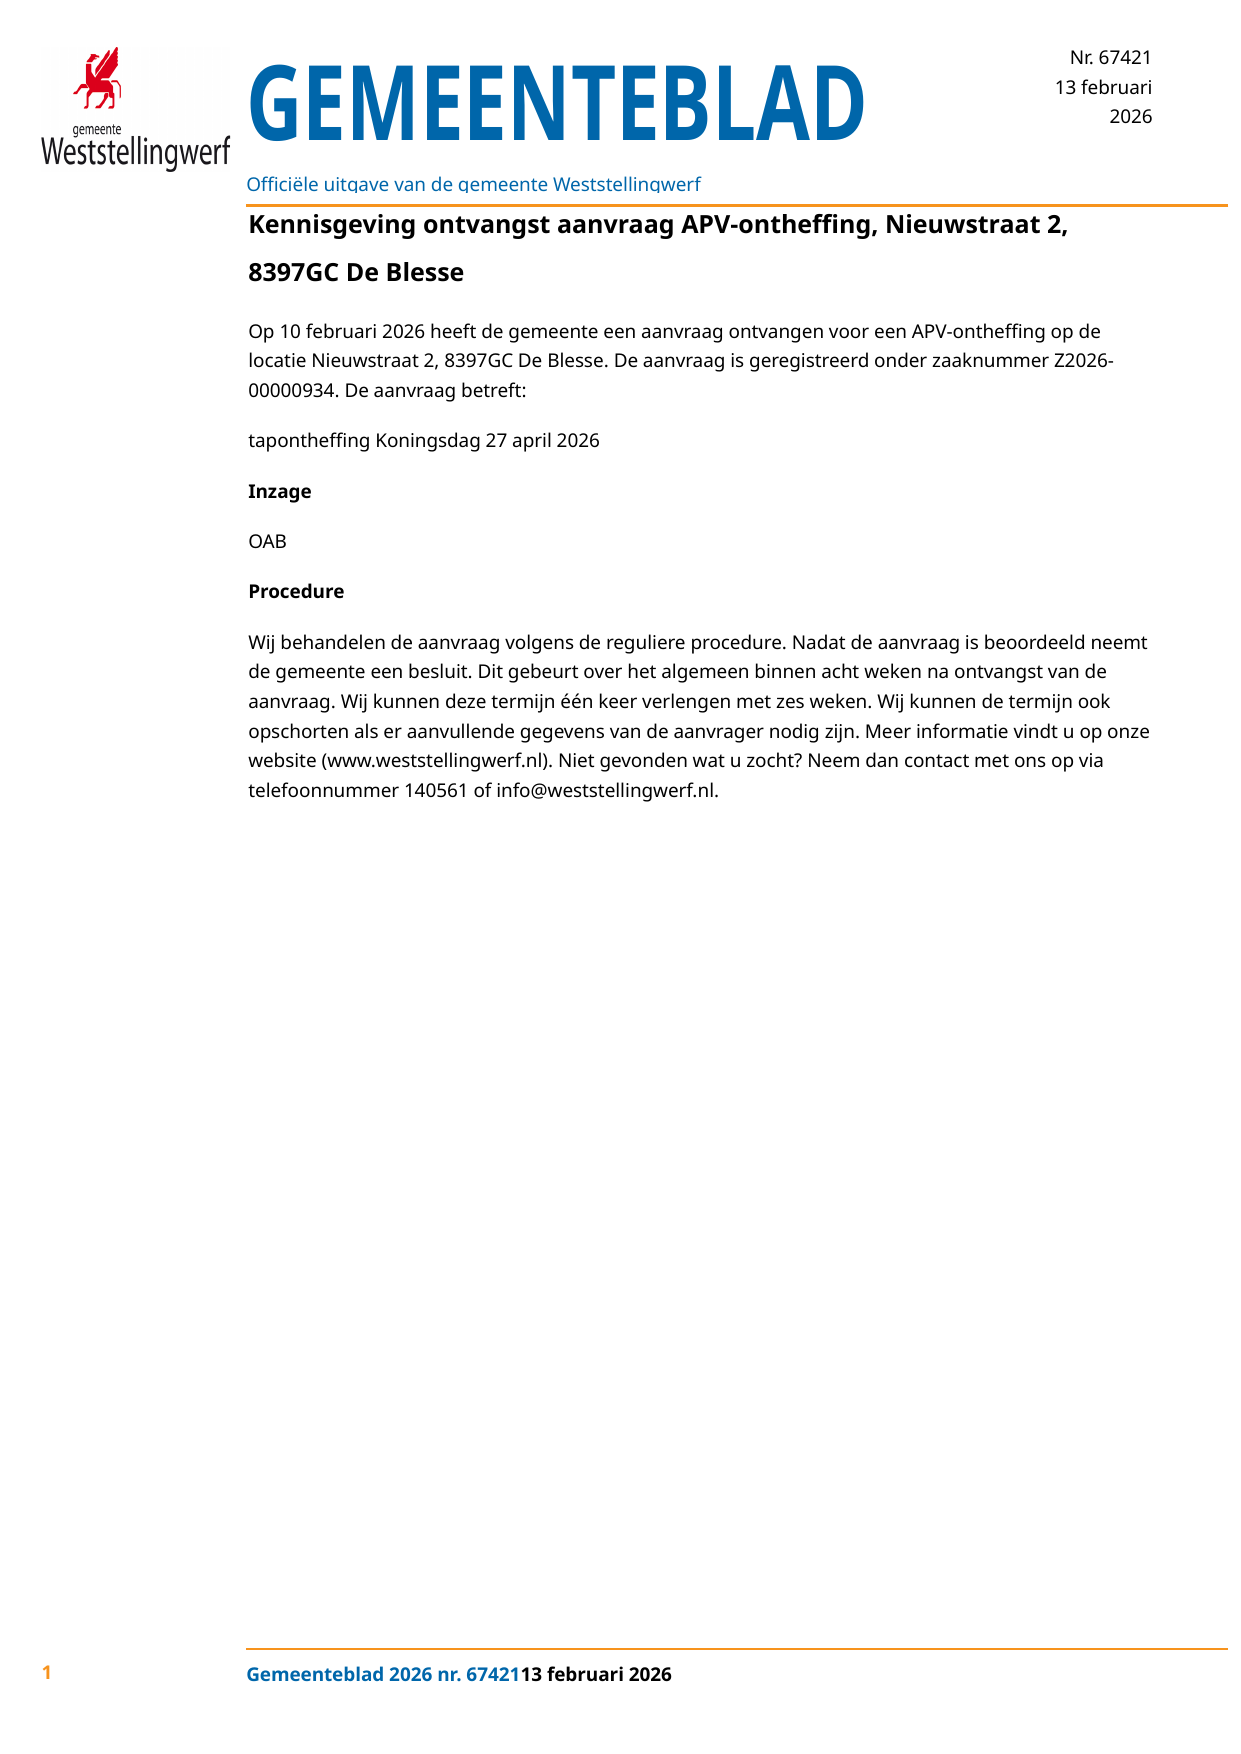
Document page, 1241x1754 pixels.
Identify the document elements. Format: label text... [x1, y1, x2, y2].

text Inzage [248, 478, 1152, 504]
picture [41, 47, 231, 172]
text tapontheffing Koningsdag 27 april 2026 [248, 427, 1152, 453]
text Kennisgeving ontvangst aanvraag APV-ontheffing, Nieuwstraat 2, 8397GC De Blesse [248, 207, 1152, 288]
text Wij behandelen de aanvraag volgens de reguliere procedure. Nadat de aanvraag is beoordeeld neemt de gemeente een besluit. Dit gebeurt over het algemeen binnen acht weken na ontvangst van de aanvraag. Wij kunnen deze termijn één keer verlengen met zes weken. Wij kunnen de termijn ook opschorten als er aanvullende gegevens van de aanvrager nodig zijn. Meer informatie vindt u op onze website (www.weststellingwerf.nl). Niet gevonden wat u zocht? Neem dan contact met ons op via telefoonnummer 140561 of info@weststellingwerf.nl. [248, 629, 1152, 803]
text OAB [248, 528, 1152, 554]
text Op 10 februari 2026 heeft de gemeente een aanvraag ontvangen voor een APV-ontheffing op de locatie Nieuwstraat 2, 8397GC De Blesse. De aanvraag is geregistreerd onder zaaknummer Z2026-00000934. De aanvraag betreft: [248, 318, 1152, 403]
text Procedure [248, 579, 1152, 604]
